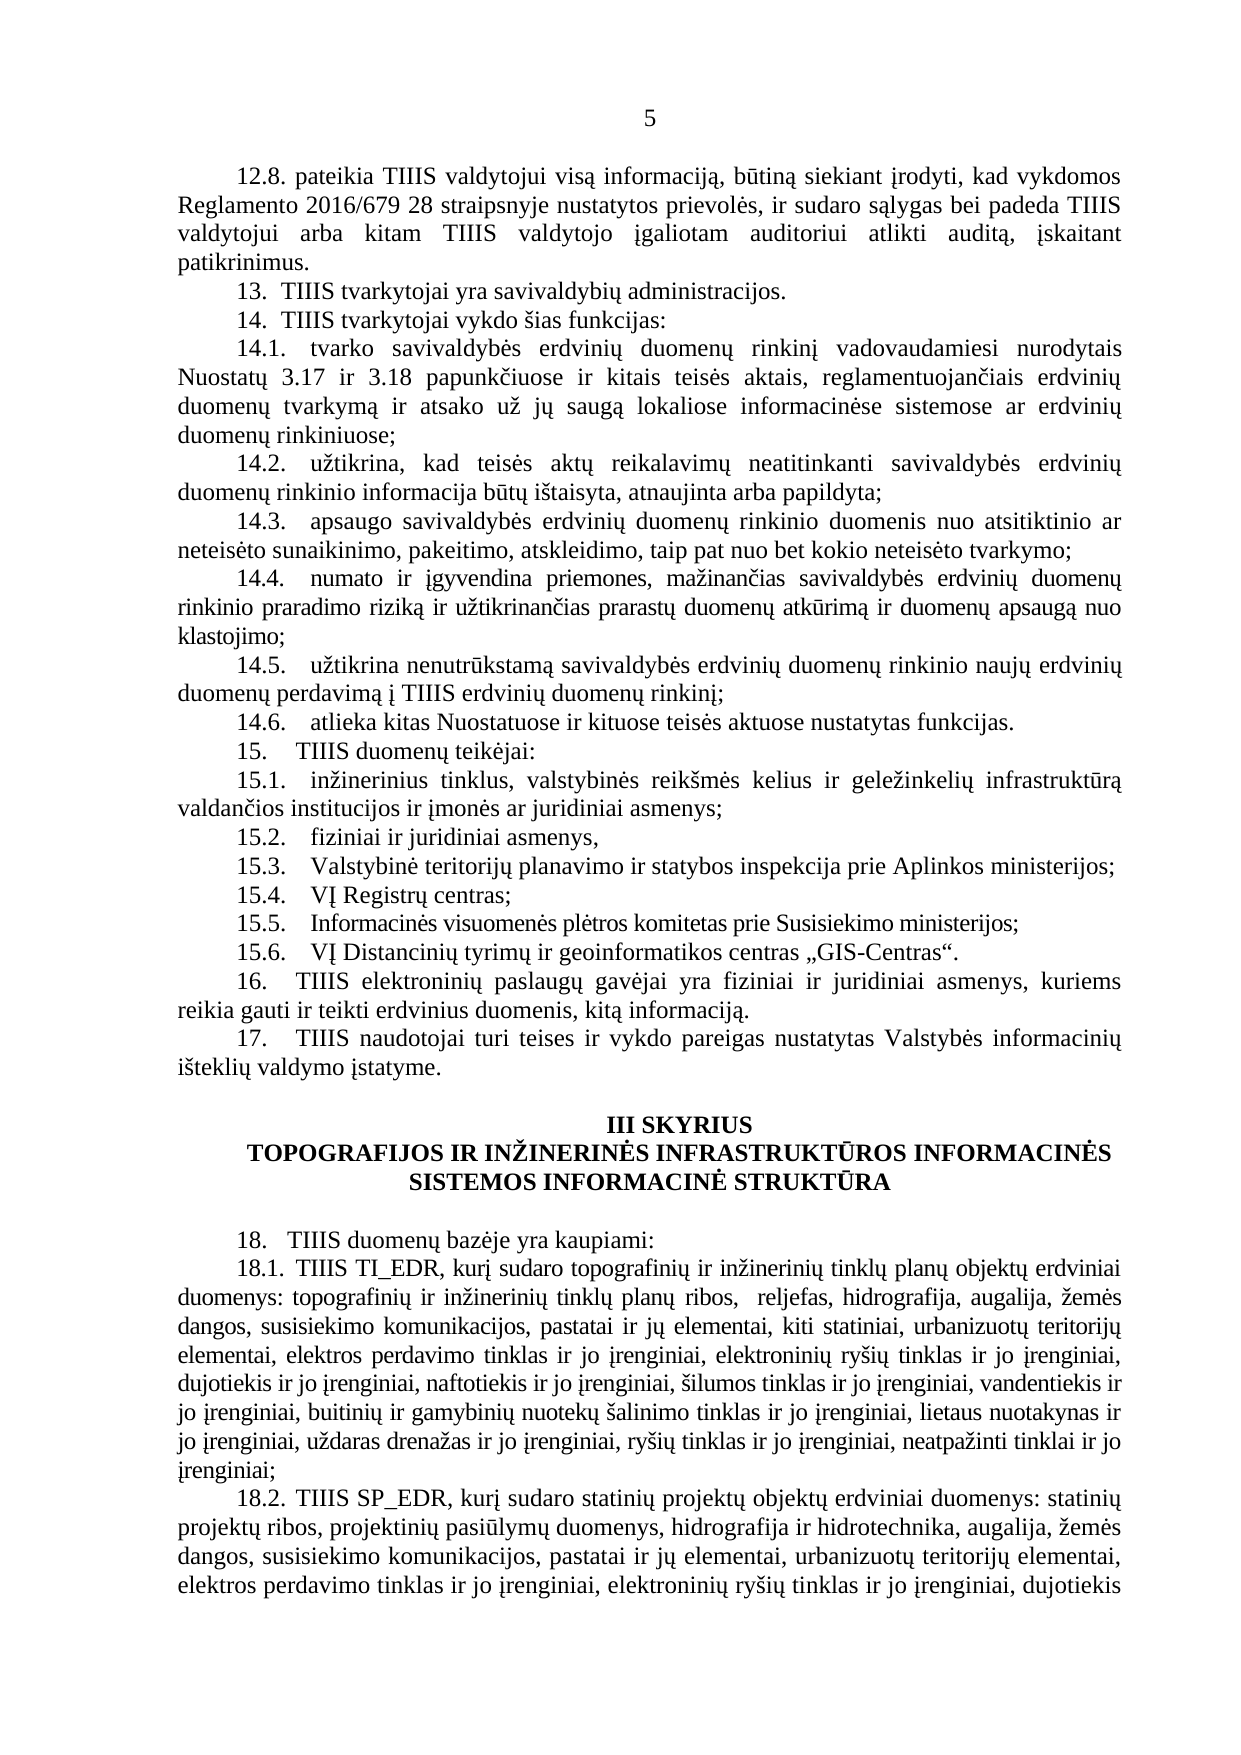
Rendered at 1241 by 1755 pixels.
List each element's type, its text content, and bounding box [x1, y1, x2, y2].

text 18. TIIIS duomenų bazėje yra kaupiami: [177, 1225, 1122, 1253]
text 13. TIIIS tvarkytojai yra savivaldybių administracijos. [177, 276, 1122, 305]
text 18.2. TIIIS SP_EDR, kurį sudaro statinių projektų objektų erdviniai duomenys: statinių projektų ribos, projektinių pasiūlymų duomenys, hidrografija ir hidrotechnika, augalija, žemės dangos, susisiekimo komunikacijos, pastatai ir jų elementai, urbanizuotų teritorijų elementai, elektros perdavimo tinklas ir jo įrenginiai, elektroninių ryšių tinklas ir jo įrenginiai, dujotiekis [177, 1483, 1122, 1598]
text 18.1. TIIIS TI_EDR, kurį sudaro topografinių ir inžinerinių tinklų planų objektų erdviniai duomenys: topografinių ir inžinerinių tinklų planų ribos, reljefas, hidrografija, augalija, žemės dangos, susisiekimo komunikacijos, pastatai ir jų elementai, kiti statiniai, urbanizuotų teritorijų elementai, elektros perdavimo tinklas ir jo įrenginiai, elektroninių ryšių tinklas ir jo įrenginiai, dujotiekis ir jo įrenginiai, naftotiekis ir jo įrenginiai, šilumos tinklas ir jo įrenginiai, vandentiekis ir jo įrenginiai, buitinių ir gamybinių nuotekų šalinimo tinklas ir jo įrenginiai, lietaus nuotakynas ir jo įrenginiai, uždaras drenažas ir jo įrenginiai, ryšių tinklas ir jo įrenginiai, neatpažinti tinklai ir jo įrenginiai; [177, 1253, 1122, 1483]
text III SKYRIUS [177, 1110, 1122, 1138]
text 14. TIIIS tvarkytojai vykdo šias funkcijas: [177, 305, 1122, 333]
text 14.3. apsaugo savivaldybės erdvinių duomenų rinkinio duomenis nuo atsitiktinio ar neteisėto sunaikinimo, pakeitimo, atskleidimo, taip pat nuo bet kokio neteisėto tvarkymo; [177, 506, 1122, 563]
text 14.2. užtikrina, kad teisės aktų reikalavimų neatitinkanti savivaldybės erdvinių duomenų rinkinio informacija būtų ištaisyta, atnaujinta arba papildyta; [177, 448, 1122, 506]
text 15.5. Informacinės visuomenės plėtros komitetas prie Susisiekimo ministerijos; [177, 908, 1122, 937]
text 14.6. atlieka kitas Nuostatuose ir kituose teisės aktuose nustatytas funkcijas. [177, 707, 1122, 736]
text 14.1. tvarko savivaldybės erdvinių duomenų rinkinį vadovaudamiesi nurodytais Nuostatų 3.17 ir 3.18 papunkčiuose ir kitais teisės aktais, reglamentuojančiais erdvinių duomenų tvarkymą ir atsako už jų saugą lokaliose informacinėse sistemose ar erdvinių duomenų rinkiniuose; [177, 333, 1122, 448]
text 17. TIIIS naudotojai turi teises ir vykdo pareigas nustatytas Valstybės informacinių išteklių valdymo įstatyme. [177, 1023, 1122, 1081]
text 15.3. Valstybinė teritorijų planavimo ir statybos inspekcija prie Aplinkos ministerijos; [177, 851, 1122, 880]
text 15. TIIIS duomenų teikėjai: [177, 736, 1122, 765]
text TOPOGRAFIJOS IR INŽINERINĖS INFRASTRUKTŪROS INFORMACINĖS SISTEMOS INFORMACINĖ STRUKTŪRA [177, 1138, 1122, 1196]
text 15.4. VĮ Registrų centras; [177, 880, 1122, 908]
text 14.5. užtikrina nenutrūkstamą savivaldybės erdvinių duomenų rinkinio naujų erdvinių duomenų perdavimą į TIIIS erdvinių duomenų rinkinį; [177, 650, 1122, 707]
text 12.8. pateikia TIIIS valdytojui visą informaciją, būtiną siekiant įrodyti, kad vykdomos Reglamento 2016/679 28 straipsnyje nustatytos prievolės, ir sudaro sąlygas bei padeda TIIIS valdytojui arba kitam TIIIS valdytojo įgaliotam auditoriui atlikti auditą, įskaitant patikrinimus. [177, 161, 1122, 276]
text 15.6. VĮ Distancinių tyrimų ir geoinformatikos centras „GIS-Centras“. [177, 937, 1122, 966]
text 15.1. inžinerinius tinklus, valstybinės reikšmės kelius ir geležinkelių infrastruktūrą valdančios institucijos ir įmonės ar juridiniai asmenys; [177, 765, 1122, 822]
text 15.2. fiziniai ir juridiniai asmenys, [177, 822, 1122, 851]
text 14.4. numato ir įgyvendina priemones, mažinančias savivaldybės erdvinių duomenų rinkinio praradimo riziką ir užtikrinančias prarastų duomenų atkūrimą ir duomenų apsaugą nuo klastojimo; [177, 563, 1122, 650]
text 16. TIIIS elektroninių paslaugų gavėjai yra fiziniai ir juridiniai asmenys, kuriems reikia gauti ir teikti erdvinius duomenis, kitą informaciją. [177, 966, 1122, 1023]
